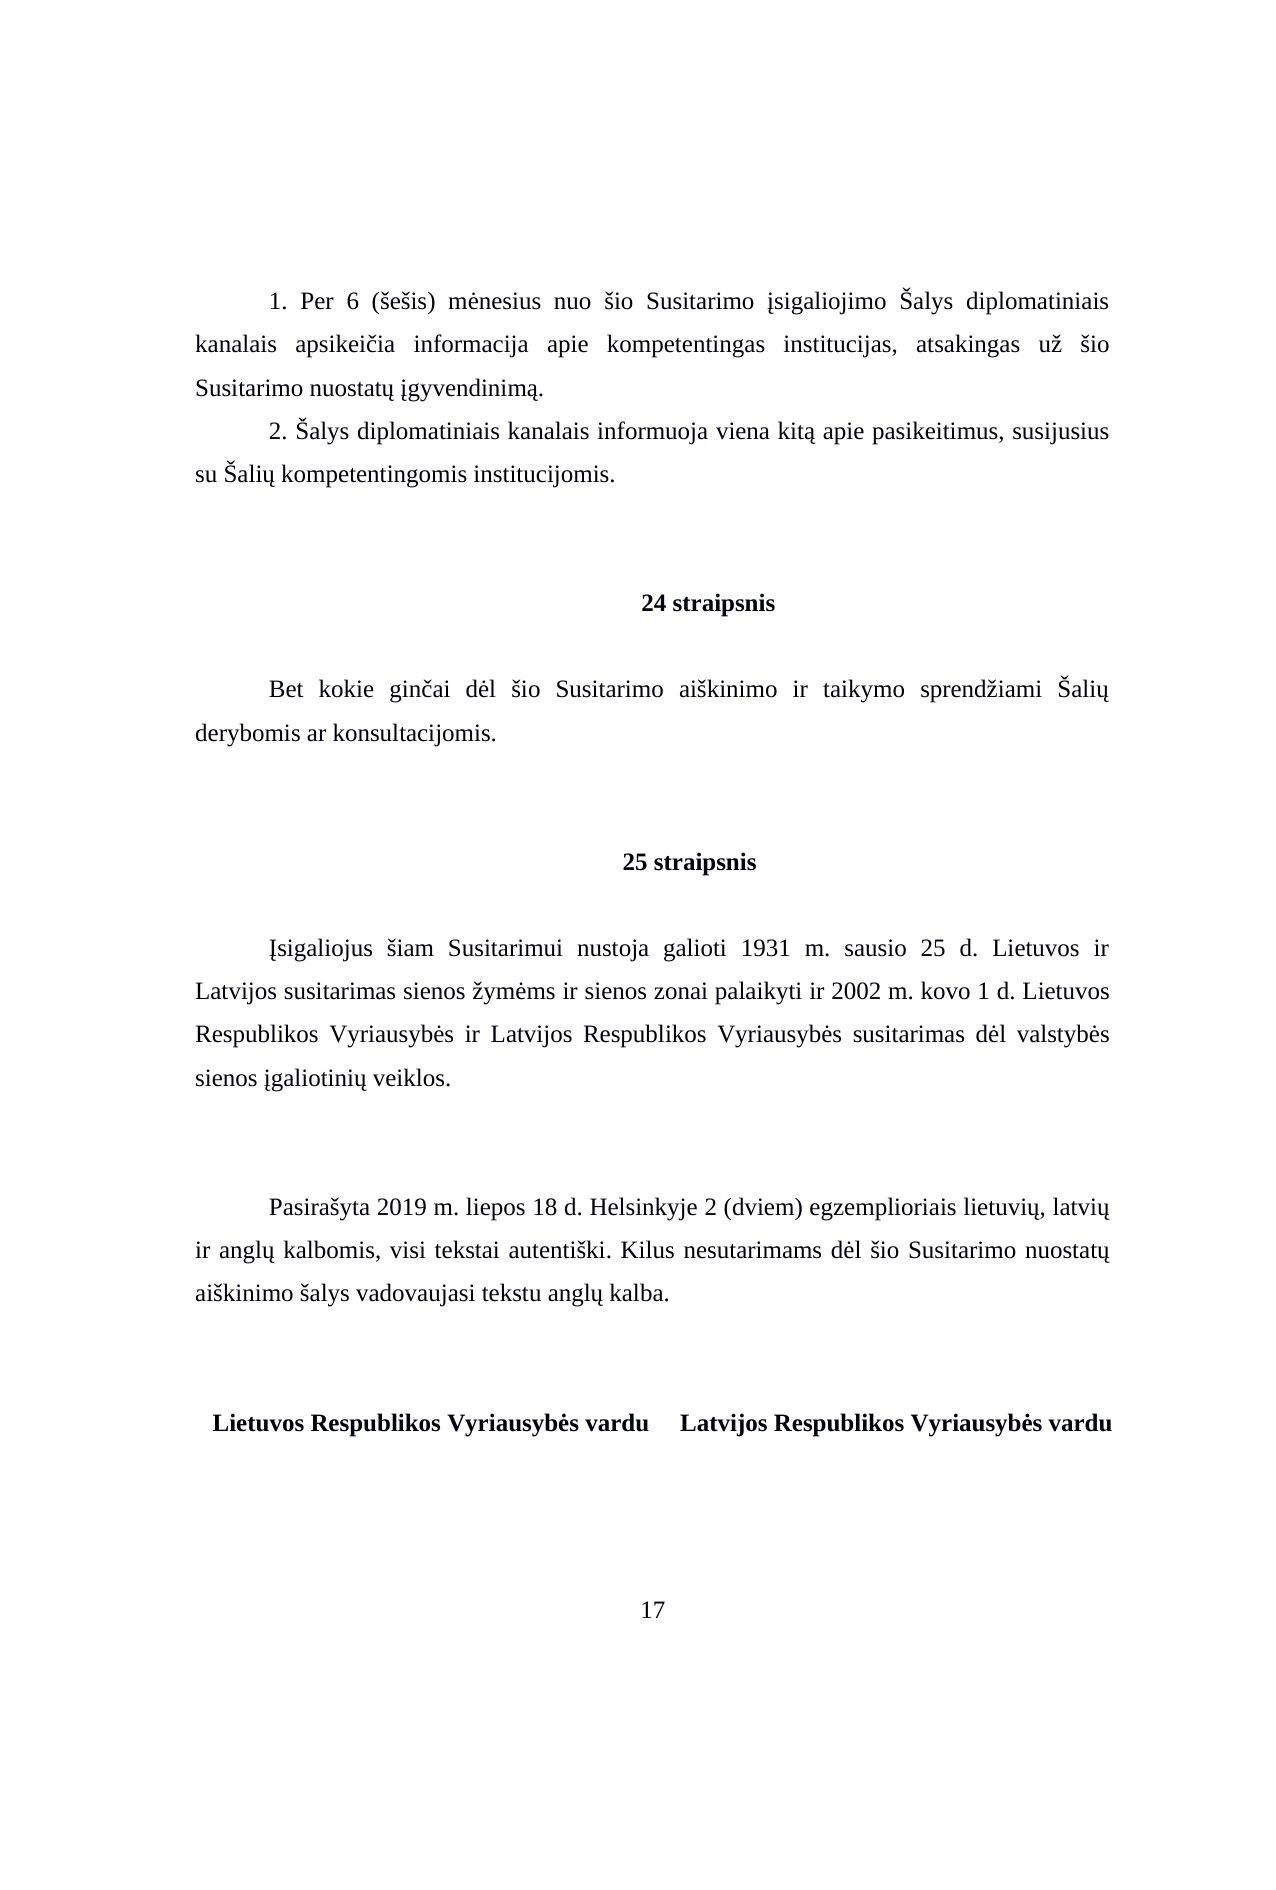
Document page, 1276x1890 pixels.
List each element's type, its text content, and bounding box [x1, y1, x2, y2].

text Bet kokie ginčai dėl šio Susitarimo aiškinimo ir taikymo sprendžiami Šalių derybomis ar konsultacijomis. [195, 674, 1110, 746]
text 24 straipsnis [232, 588, 1110, 617]
text Įsigaliojus šiam Susitarimui nustoja galioti 1931 m. sausio 25 d. Lietuvos ir Latvijos susitarimas sienos žymėms ir sienos zonai palaikyti ir 2002 m. kovo 1 d. Lietuvos Respublikos Vyriausybės ir Latvijos Respublikos Vyriausybės susitarimas dėl valstybės sienos įgaliotinių veiklos. [195, 933, 1110, 1091]
text Pasirašyta 2019 m. liepos 18 d. Helsinkyje 2 (dviem) egzemplioriais lietuvių, latvių ir anglų kalbomis, visi tekstai autentiški. Kilus nesutarimams dėl šio Susitarimo nuostatų aiškinimo šalys vadovaujasi tekstu anglų kalba. [195, 1192, 1110, 1307]
table_header Latvijos Respublikos Vyriausybės vardu [668, 1408, 1125, 1537]
text 25 straipsnis [195, 847, 1110, 876]
text 1. Per 6 (šešis) mėnesius nuo šio Susitarimo įsigaliojimo Šalys diplomatiniais kanalais apsikeičia informacija apie kompetentingas institucijas, atsakingas už šio Susitarimo nuostatų įgyvendinimą. [195, 286, 1110, 401]
text 2. Šalys diplomatiniais kanalais informuoja viena kitą apie pasikeitimus, susijusius su Šalių kompetentingomis institucijomis. [195, 416, 1110, 488]
table_header Lietuvos Respublikos Vyriausybės vardu [194, 1408, 667, 1537]
